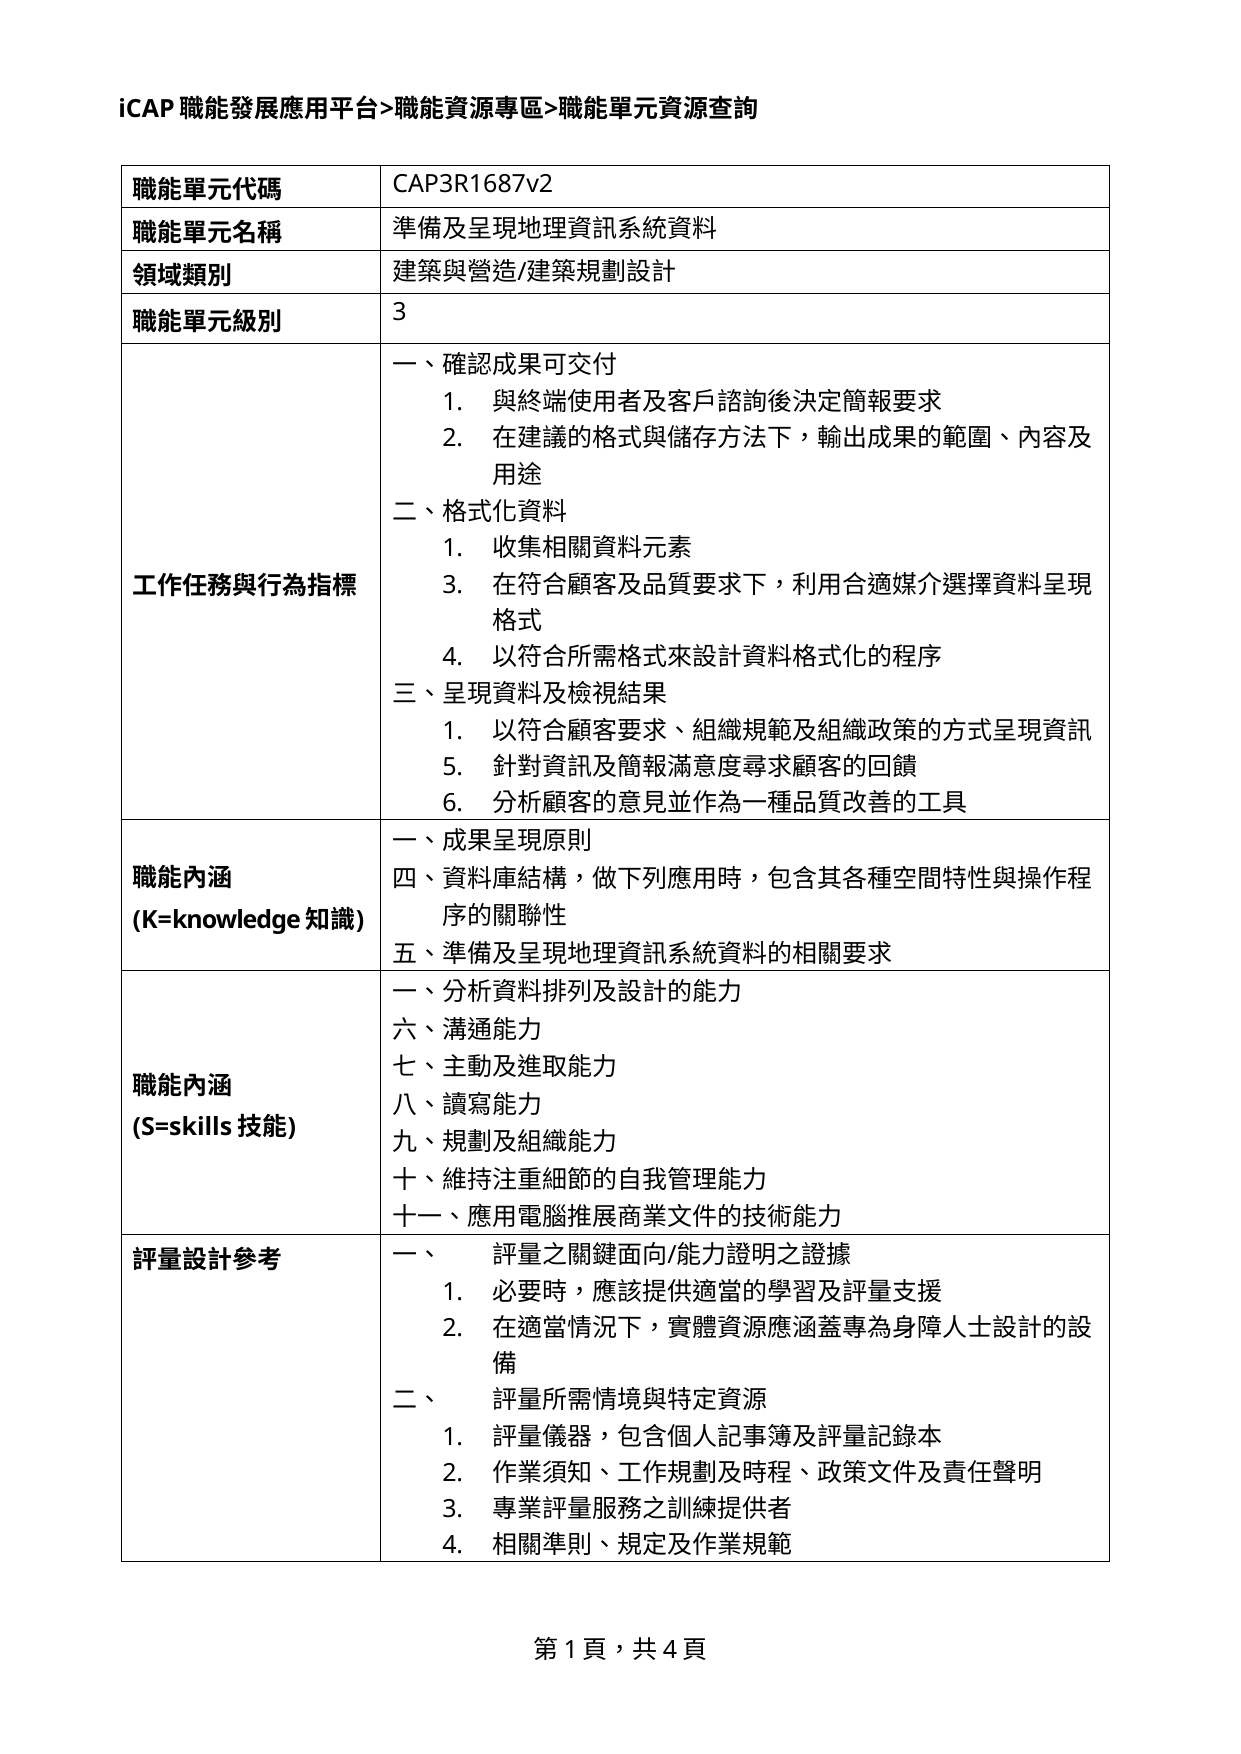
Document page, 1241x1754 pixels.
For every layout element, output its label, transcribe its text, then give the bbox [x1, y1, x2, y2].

table_cell 3 [381, 294, 1109, 343]
table_cell 成果呈現原則 資料庫結構，做下列應用時，包含其各種空間特性與操作程序的關聯性 準備及呈現地理資訊系統資料的相關要求 [381, 820, 1109, 970]
table_header CAP3R1687v2 [381, 166, 1109, 207]
table_cell 準備及呈現地理資訊系統資料 [381, 208, 1109, 250]
table_cell 分析資料排列及設計的能力 溝通能力 主動及進取能力 讀寫能力 規劃及組織能力 維持注重細節的自我管理能力 應用電腦推展商業文件的技術能力 [381, 971, 1109, 1234]
table_cell 職能內涵 (K=knowledge知識) [122, 820, 380, 970]
table_cell 評量設計參考 [122, 1235, 380, 1561]
table_cell 職能內涵 (S=skills技能) [122, 971, 380, 1234]
table_header 職能單元代碼 [122, 166, 380, 207]
table_cell 評量之關鍵面向/能力證明之證據 必要時，應該提供適當的學習及評量支援 在適當情況下，實體資源應涵蓋專為身障人士設計的設備 評量所需情境與特定資源 評量儀器，包含個人記事簿及評量記錄本 作業須知、工作規劃及時程、政策文件及責任聲明 專業評量服務之訓練提供者 相關準則、規定及作業規範 合適場地及設備 評量方法 受評者以相容格式，格式化資料 受評者以符合組織及客戶需求的方式呈現地理資訊系統資料 瞭解受評者成果展現方法 [381, 1235, 1109, 1561]
table_cell 領域類別 [122, 251, 380, 293]
table_cell 職能單元名稱 [122, 208, 380, 250]
table_cell 確認成果可交付 與終端使用者及客戶諮詢後決定簡報要求 在建議的格式與儲存方法下，輸出成果的範圍、內容及用途 格式化資料 收集相關資料元素 在符合顧客及品質要求下，利用合適媒介選擇資料呈現格式 以符合所需格式來設計資料格式化的程序 呈現資料及檢視結果 以符合顧客要求、組織規範及組織政策的方式呈現資訊 針對資訊及簡報滿意度尋求顧客的回饋 分析顧客的意見並作為一種品質改善的工具 [381, 344, 1109, 819]
table_cell 建築與營造/建築規劃設計 [381, 251, 1109, 293]
table_cell 職能單元級別 [122, 294, 380, 343]
table_cell 工作任務與行為指標 [122, 344, 380, 819]
